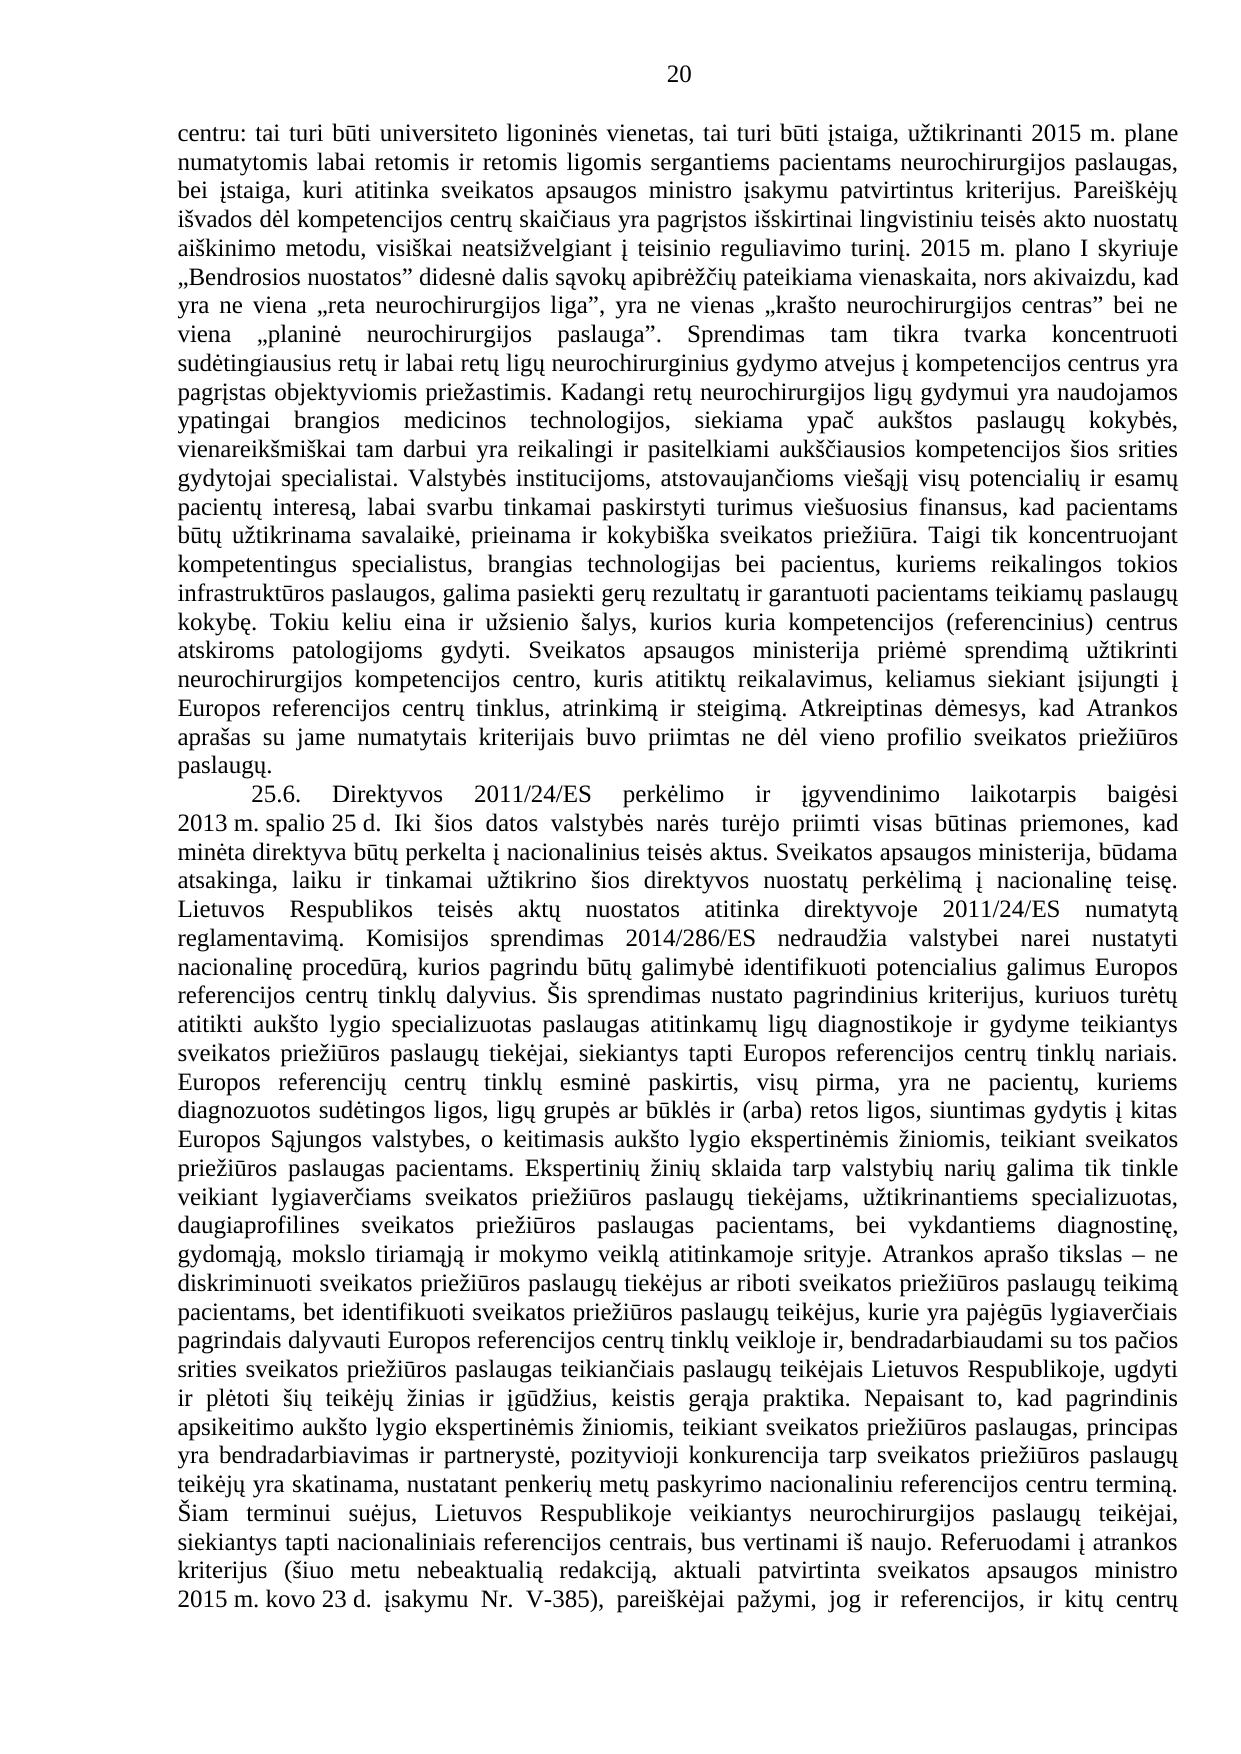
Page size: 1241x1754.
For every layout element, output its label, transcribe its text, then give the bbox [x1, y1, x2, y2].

text centru: tai turi būti universiteto ligoninės vienetas, tai turi būti įstaiga, užtikrinanti 2015 m. plane numatytomis labai retomis ir retomis ligomis sergantiems pacientams neurochirurgijos paslaugas, bei įstaiga, kuri atitinka sveikatos apsaugos ministro įsakymu patvirtintus kriterijus. Pareiškėjų išvados dėl kompetencijos centrų skaičiaus yra pagrįstos išskirtinai lingvistiniu teisės akto nuostatų aiškinimo metodu, visiškai neatsižvelgiant į teisinio reguliavimo turinį. 2015 m. plano I skyriuje „Bendrosios nuostatos” didesnė dalis sąvokų apibrėžčių pateikiama vienaskaita, nors akivaizdu, kad yra ne viena „reta neurochirurgijos liga”, yra ne vienas „krašto neurochirurgijos centras” bei ne viena „planinė neurochirurgijos paslauga”. Sprendimas tam tikra tvarka koncentruoti sudėtingiausius retų ir labai retų ligų neurochirurginius gydymo atvejus į kompetencijos centrus yra pagrįstas objektyviomis priežastimis. Kadangi retų neurochirurgijos ligų gydymui yra naudojamos ypatingai brangios medicinos technologijos, siekiama ypač aukštos paslaugų kokybės, vienareikšmiškai tam darbui yra reikalingi ir pasitelkiami aukščiausios kompetencijos šios srities gydytojai specialistai. Valstybės institucijoms, atstovaujančioms viešąjį visų potencialių ir esamų pacientų interesą, labai svarbu tinkamai paskirstyti turimus viešuosius finansus, kad pacientams būtų užtikrinama savalaikė, prieinama ir kokybiška sveikatos priežiūra. Taigi tik koncentruojant kompetentingus specialistus, brangias technologijas bei pacientus, kuriems reikalingos tokios infrastruktūros paslaugos, galima pasiekti gerų rezultatų ir garantuoti pacientams teikiamų paslaugų kokybę. Tokiu keliu eina ir užsienio šalys, kurios kuria kompetencijos (referencinius) centrus atskiroms patologijoms gydyti. Sveikatos apsaugos ministerija priėmė sprendimą užtikrinti neurochirurgijos kompetencijos centro, kuris atitiktų reikalavimus, keliamus siekiant įsijungti į Europos referencijos centrų tinklus, atrinkimą ir steigimą. Atkreiptinas dėmesys, kad Atrankos aprašas su jame numatytais kriterijais buvo priimtas ne dėl vieno profilio sveikatos priežiūros paslaugų. [177, 118, 1179, 779]
text 25.6. Direktyvos 2011/24/ES perkėlimo ir įgyvendinimo laikotarpis baigėsi 2013 m. spalio 25 d. Iki šios datos valstybės narės turėjo priimti visas būtinas priemones, kad minėta direktyva būtų perkelta į nacionalinius teisės aktus. Sveikatos apsaugos ministerija, būdama atsakinga, laiku ir tinkamai užtikrino šios direktyvos nuostatų perkėlimą į nacionalinę teisę. Lietuvos Respublikos teisės aktų nuostatos atitinka direktyvoje 2011/24/ES numatytą reglamentavimą. Komisijos sprendimas 2014/286/ES nedraudžia valstybei narei nustatyti nacionalinę procedūrą, kurios pagrindu būtų galimybė identifikuoti potencialius galimus Europos referencijos centrų tinklų dalyvius. Šis sprendimas nustato pagrindinius kriterijus, kuriuos turėtų atitikti aukšto lygio specializuotas paslaugas atitinkamų ligų diagnostikoje ir gydyme teikiantys sveikatos priežiūros paslaugų tiekėjai, siekiantys tapti Europos referencijos centrų tinklų nariais. Europos referencijų centrų tinklų esminė paskirtis, visų pirma, yra ne pacientų, kuriems diagnozuotos sudėtingos ligos, ligų grupės ar būklės ir (arba) retos ligos, siuntimas gydytis į kitas Europos Sąjungos valstybes, o keitimasis aukšto lygio ekspertinėmis žiniomis, teikiant sveikatos priežiūros paslaugas pacientams. Ekspertinių žinių sklaida tarp valstybių narių galima tik tinkle veikiant lygiaverčiams sveikatos priežiūros paslaugų tiekėjams, užtikrinantiems specializuotas, daugiaprofilines sveikatos priežiūros paslaugas pacientams, bei vykdantiems diagnostinę, gydomąją, mokslo tiriamąją ir mokymo veiklą atitinkamoje srityje. Atrankos aprašo tikslas – ne diskriminuoti sveikatos priežiūros paslaugų tiekėjus ar riboti sveikatos priežiūros paslaugų teikimą pacientams, bet identifikuoti sveikatos priežiūros paslaugų teikėjus, kurie yra pajėgūs lygiaverčiais pagrindais dalyvauti Europos referencijos centrų tinklų veikloje ir, bendradarbiaudami su tos pačios srities sveikatos priežiūros paslaugas teikiančiais paslaugų teikėjais Lietuvos Respublikoje, ugdyti ir plėtoti šių teikėjų žinias ir įgūdžius, keistis gerąja praktika. Nepaisant to, kad pagrindinis apsikeitimo aukšto lygio ekspertinėmis žiniomis, teikiant sveikatos priežiūros paslaugas, principas yra bendradarbiavimas ir partnerystė, pozityvioji konkurencija tarp sveikatos priežiūros paslaugų teikėjų yra skatinama, nustatant penkerių metų paskyrimo nacionaliniu referencijos centru terminą. Šiam terminui suėjus, Lietuvos Respublikoje veikiantys neurochirurgijos paslaugų teikėjai, siekiantys tapti nacionaliniais referencijos centrais, bus vertinami iš naujo. Referuodami į atrankos kriterijus (šiuo metu nebeaktualią redakciją, aktuali patvirtinta sveikatos apsaugos ministro 2015 m. kovo 23 d. įsakymu Nr. V-385), pareiškėjai pažymi, jog ir referencijos, ir kitų centrų [177, 779, 1179, 1613]
